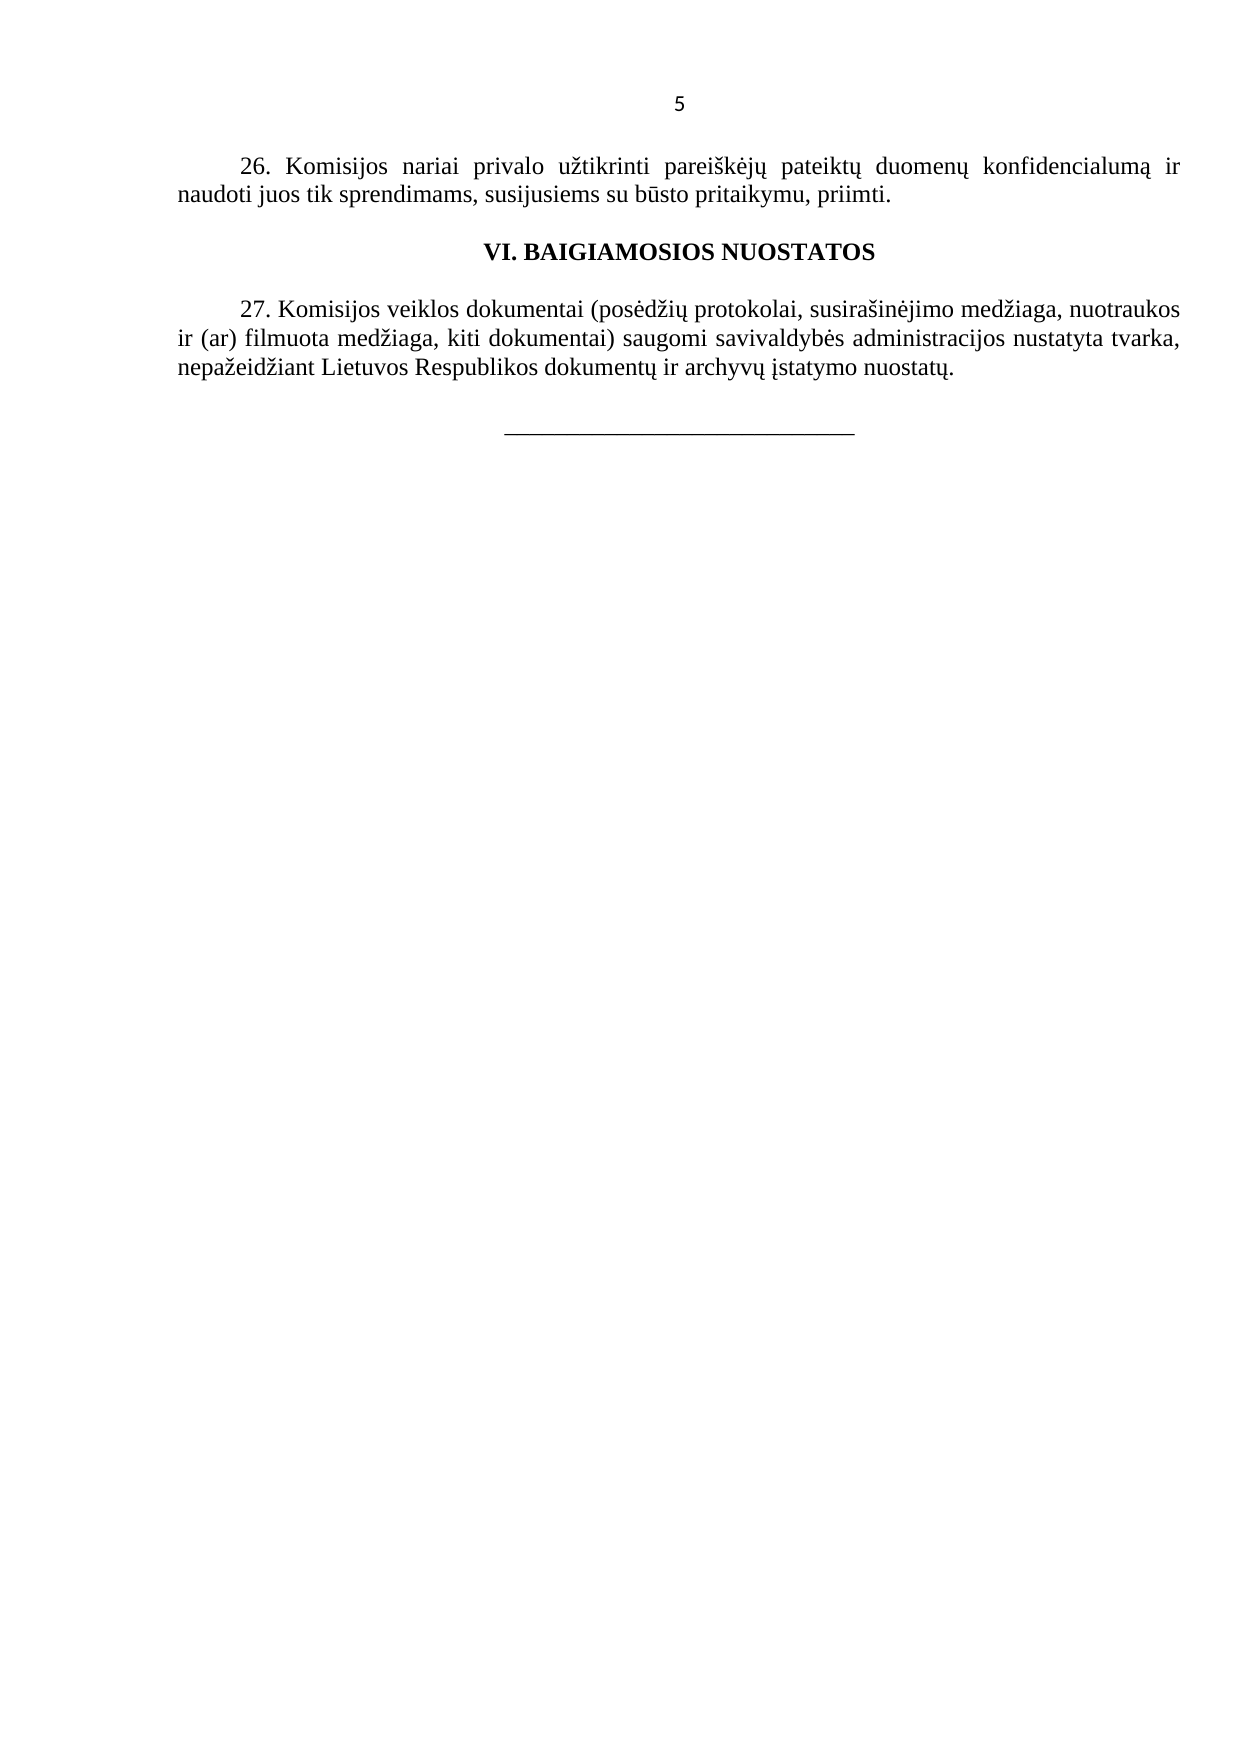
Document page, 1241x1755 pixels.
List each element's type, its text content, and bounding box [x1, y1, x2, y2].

text 26. Komisijos nariai privalo užtikrinti pareiškėjų pateiktų duomenų konfidencialumą ir naudoti juos tik sprendimams, susijusiems su būsto pritaikymu, priimti. [177, 151, 1181, 208]
text ____________________________ [177, 409, 1181, 438]
text VI. BAIGIAMOSIOS NUOSTATOS [177, 237, 1181, 266]
text 27. Komisijos veiklos dokumentai (posėdžių protokolai, susirašinėjimo medžiaga, nuotraukos ir (ar) filmuota medžiaga, kiti dokumentai) saugomi savivaldybės administracijos nustatyta tvarka, nepažeidžiant Lietuvos Respublikos dokumentų ir archyvų įstatymo nuostatų. [177, 294, 1181, 381]
